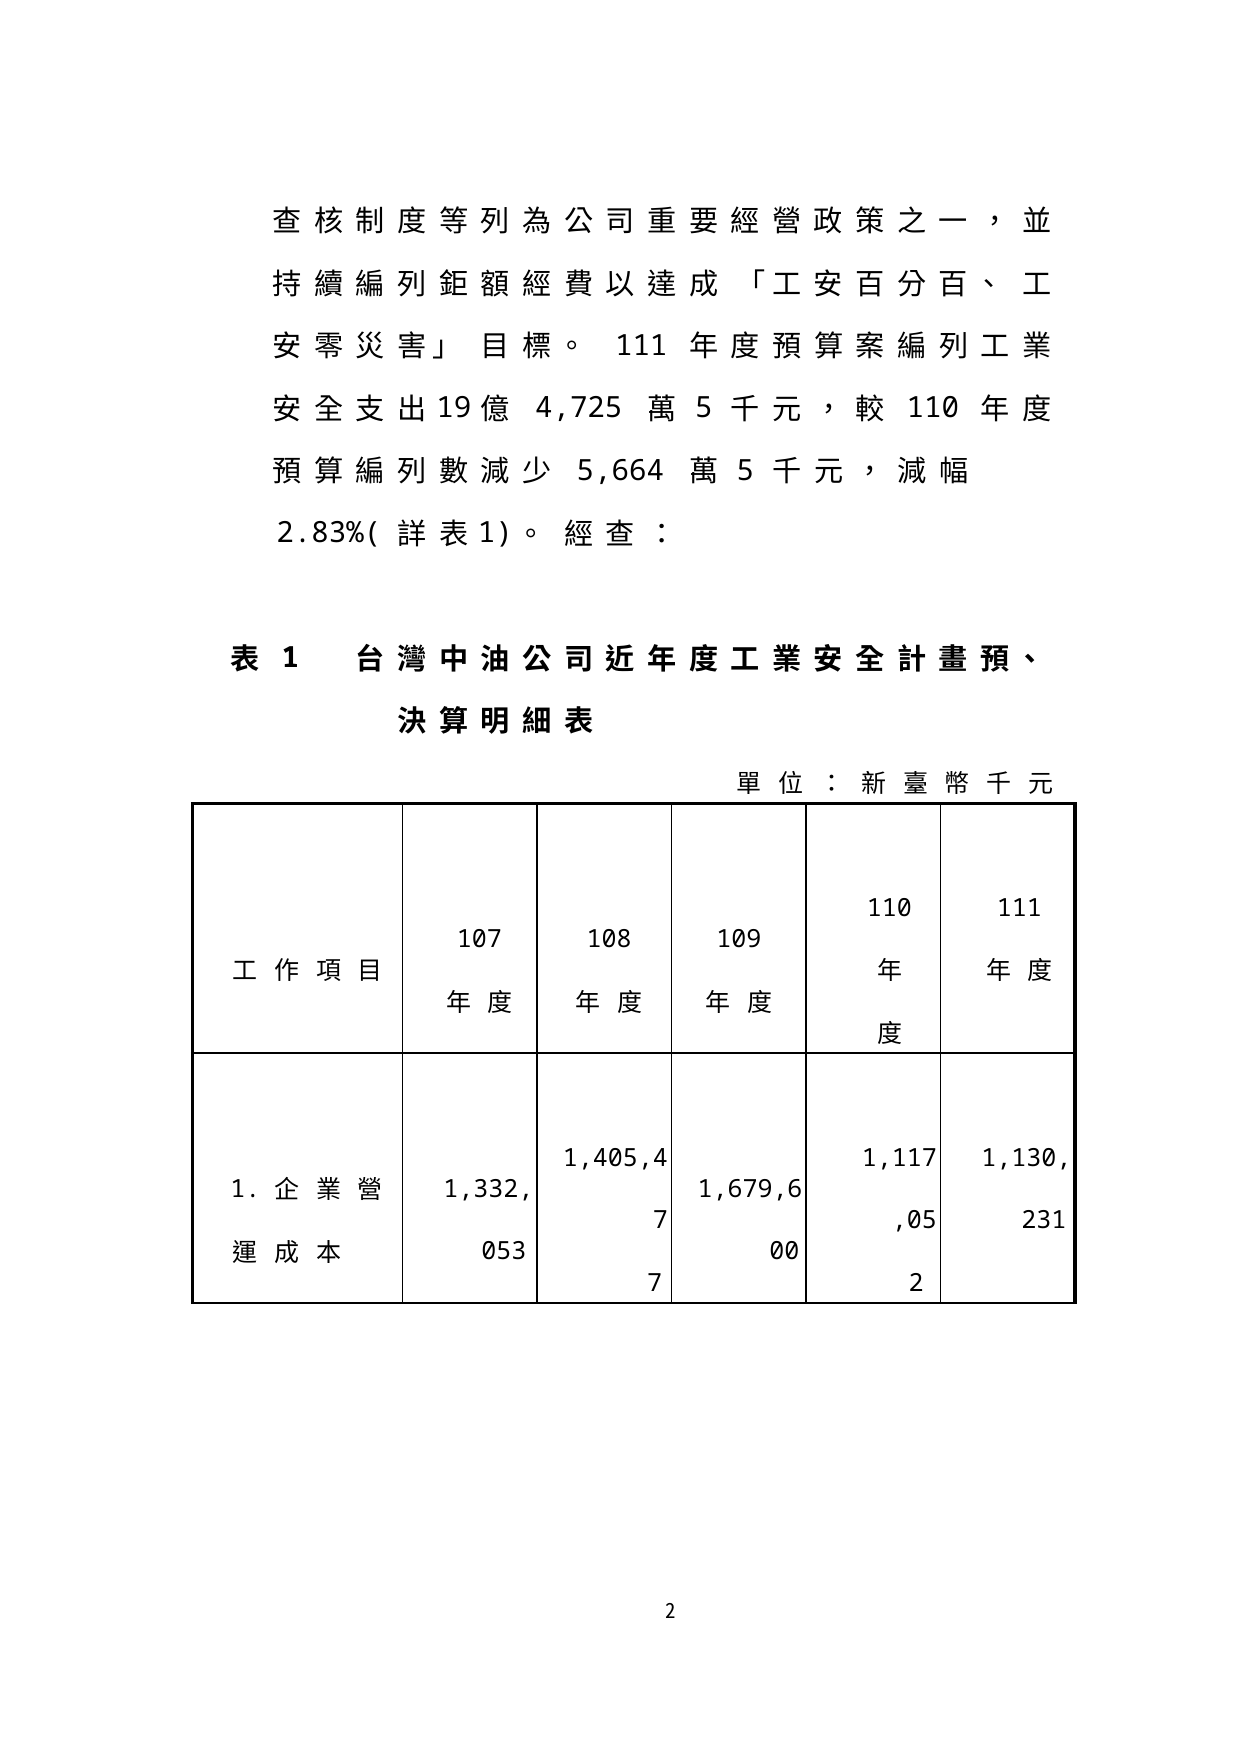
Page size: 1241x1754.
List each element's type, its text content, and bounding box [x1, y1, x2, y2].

table_cell 1,679,600 [672, 1054, 805, 1302]
table_cell 1.企業營運成本 [194, 1054, 402, 1302]
text 查核制度等列為公司重要經營政策之一，並持續編列鉅額經費以達成「工安百分百、工安零災害」目標。111年度預算案編列工業安全支出19億4,725萬5千元，較110年度預算編列數減少5,664萬5千元，減幅2.83%(詳表1)。經查： [242, 177, 1058, 552]
table_cell 1,332,053 [403, 1054, 536, 1302]
table_cell 1,130,231 [941, 1054, 1073, 1302]
table_header 工作項目 [194, 805, 402, 1052]
table_cell 1,405,477 [538, 1054, 671, 1302]
text 單位：新臺幣千元 [242, 740, 1061, 802]
text 表1 台灣中油公司近年度工業安全計畫預、決算明細表 [186, 615, 1058, 740]
table_header 108年度 [538, 805, 671, 1052]
table_header 111年度 [941, 805, 1073, 1052]
table_header 110年度 [807, 805, 940, 1052]
table_header 109年度 [672, 805, 805, 1052]
table_header 107年度 [403, 805, 536, 1052]
table_cell 1,117,052 [807, 1054, 940, 1302]
